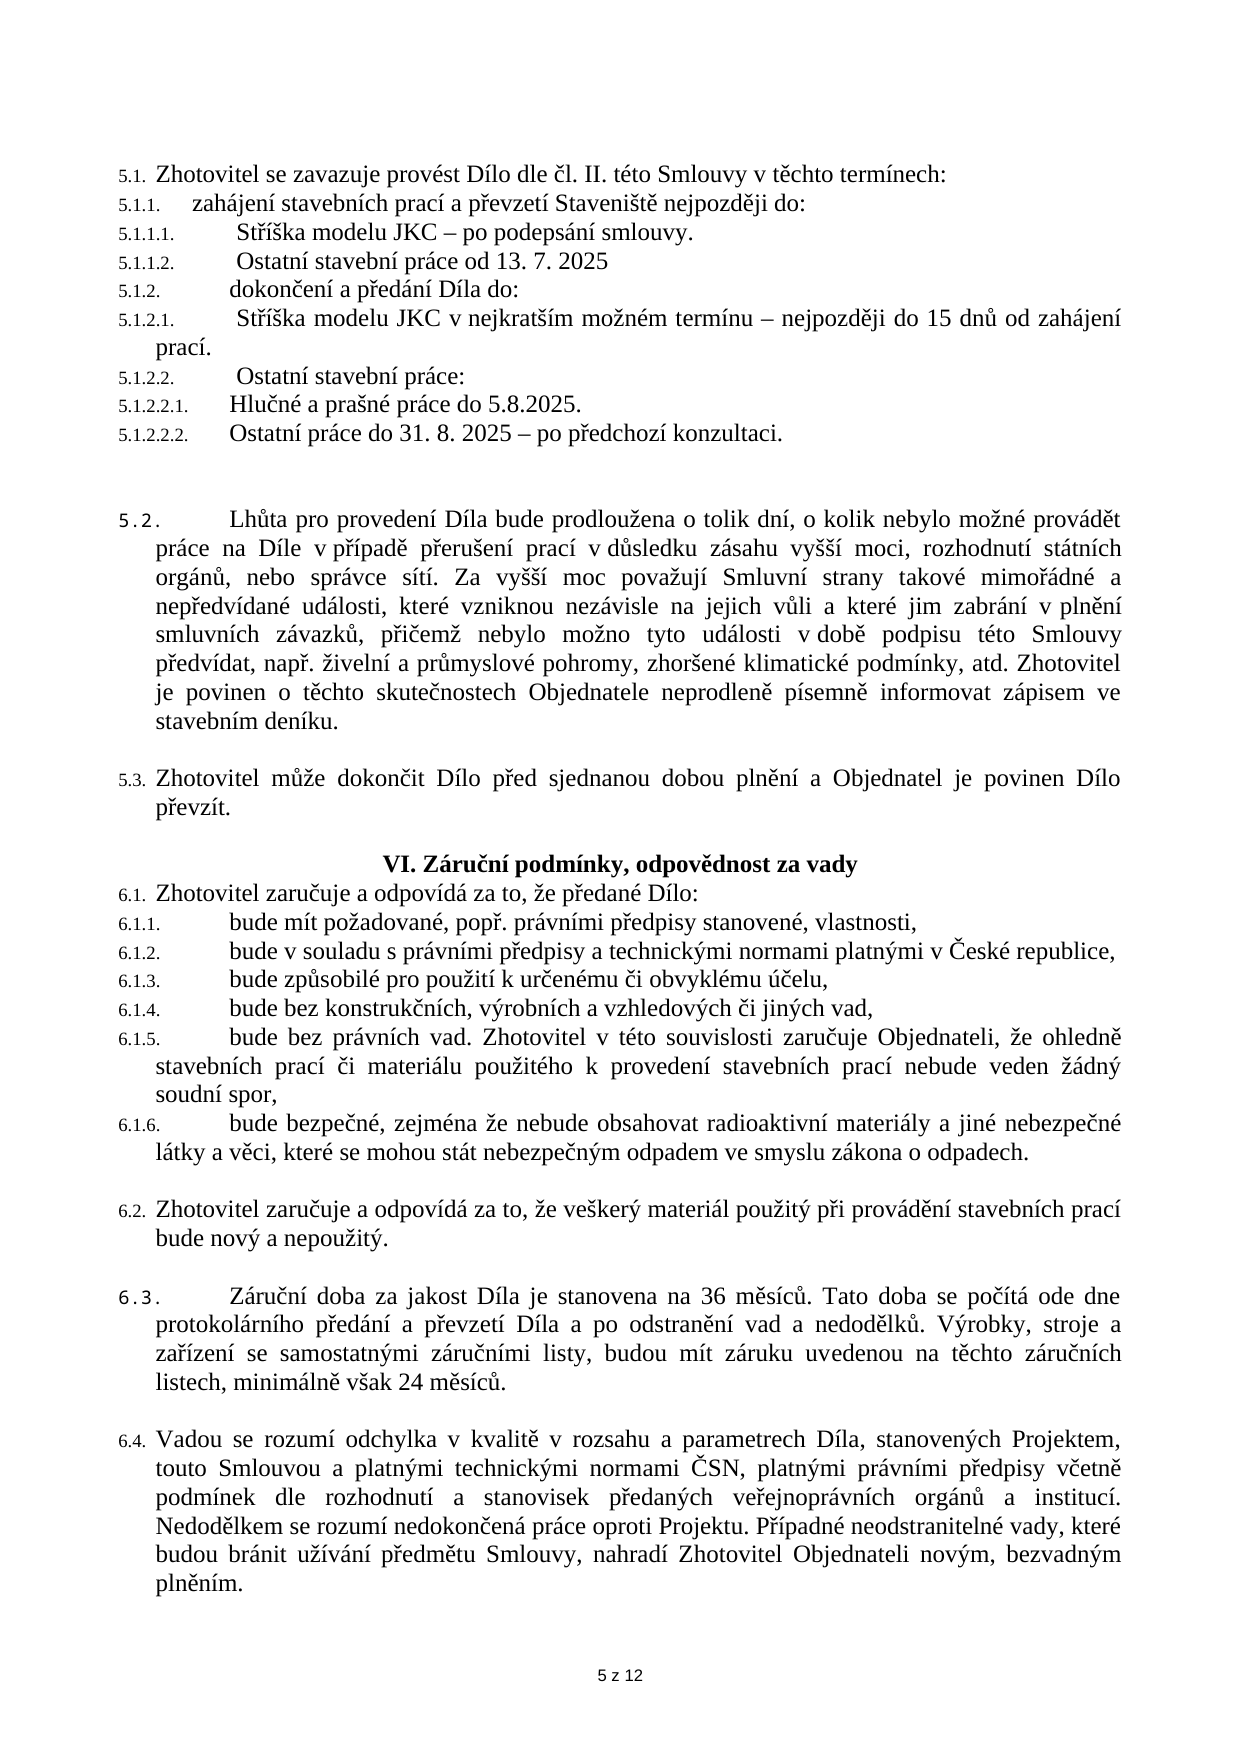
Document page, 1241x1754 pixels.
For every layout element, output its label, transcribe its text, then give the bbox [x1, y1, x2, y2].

list Ostatní stavební práce od 13. 7. 2025 [118, 246, 1122, 274]
list Zhotovitel může dokončit Dílo před sjednanou dobou plnění a Objednatel je povinen Dílo převzít. [118, 763, 1122, 821]
list Ostatní práce do 31. 8. 2025 – po předchozí konzultaci. [118, 418, 1122, 447]
list Vadou se rozumí odchylka v kvalitě v rozsahu a parametrech Díla, stanovených Projektem, touto Smlouvou a platnými technickými normami ČSN, platnými právními předpisy včetně podmínek dle rozhodnutí a stanovisek předaných veřejnoprávních orgánů a institucí. Nedodělkem se rozumí nedokončená práce oproti Projektu. Případné neodstranitelné vady, které budou bránit užívání předmětu Smlouvy, nahradí Zhotovitel Objednateli novým, bezvadným plněním. [118, 1424, 1122, 1597]
list Stříška modelu JKC v nejkratším možném termínu – nejpozději do 15 dnů od zahájení prací. [118, 303, 1122, 361]
subtitle VI. Záruční podmínky, odpovědnost za vady [118, 849, 1122, 878]
list Lhůta pro provedení Díla bude prodloužena o tolik dní, o kolik nebylo možné provádět práce na Díle v případě přerušení prací v důsledku zásahu vyšší moci, rozhodnutí státních orgánů, nebo správce sítí. Za vyšší moc považují Smluvní strany takové mimořádné a nepředvídané události, které vzniknou nezávisle na jejich vůli a které jim zabrání v plnění smluvních závazků, přičemž nebylo možno tyto události v době podpisu této Smlouvy předvídat, např. živelní a průmyslové pohromy, zhoršené klimatické podmínky, atd. Zhotovitel je povinen o těchto skutečnostech Objednatele neprodleně písemně informovat zápisem ve stavebním deníku. [118, 504, 1122, 734]
list bude bez konstrukčních, výrobních a vzhledových či jiných vad, [118, 993, 1122, 1022]
list bude v souladu s právními předpisy a technickými normami platnými v České republice, [118, 936, 1122, 964]
list dokončení a předání Díla do: [118, 274, 1122, 303]
list zahájení stavebních prací a převzetí Staveniště nejpozději do: [118, 188, 1122, 217]
list Zhotovitel zaručuje a odpovídá za to, že veškerý materiál použitý při provádění stavebních prací bude nový a nepoužitý. [118, 1194, 1122, 1252]
list Záruční doba za jakost Díla je stanovena na 36 měsíců. Tato doba se počítá ode dne protokolárního předání a převzetí Díla a po odstranění vad a nedodělků. Výrobky, stroje a zařízení se samostatnými záručními listy, budou mít záruku uvedenou na těchto záručních listech, minimálně však 24 měsíců. [118, 1281, 1122, 1396]
list Hlučné a prašné práce do 5.8.2025. [118, 389, 1122, 418]
list bude bezpečné, zejména že nebude obsahovat radioaktivní materiály a jiné nebezpečné látky a věci, které se mohou stát nebezpečným odpadem ve smyslu zákona o odpadech. [118, 1108, 1122, 1166]
list bude mít požadované, popř. právními předpisy stanovené, vlastnosti, [118, 907, 1122, 936]
list bude bez právních vad. Zhotovitel v této souvislosti zaručuje Objednateli, že ohledně stavebních prací či materiálu použitého k provedení stavebních prací nebude veden žádný soudní spor, [118, 1022, 1122, 1108]
list Zhotovitel se zavazuje provést Dílo dle čl. II. této Smlouvy v těchto termínech: [118, 159, 1122, 188]
list Stříška modelu JKC – po podepsání smlouvy. [118, 217, 1122, 246]
list bude způsobilé pro použití k určenému či obvyklému účelu, [118, 964, 1122, 993]
list Zhotovitel zaručuje a odpovídá za to, že předané Dílo: [118, 878, 1122, 907]
list Ostatní stavební práce: [118, 361, 1122, 389]
